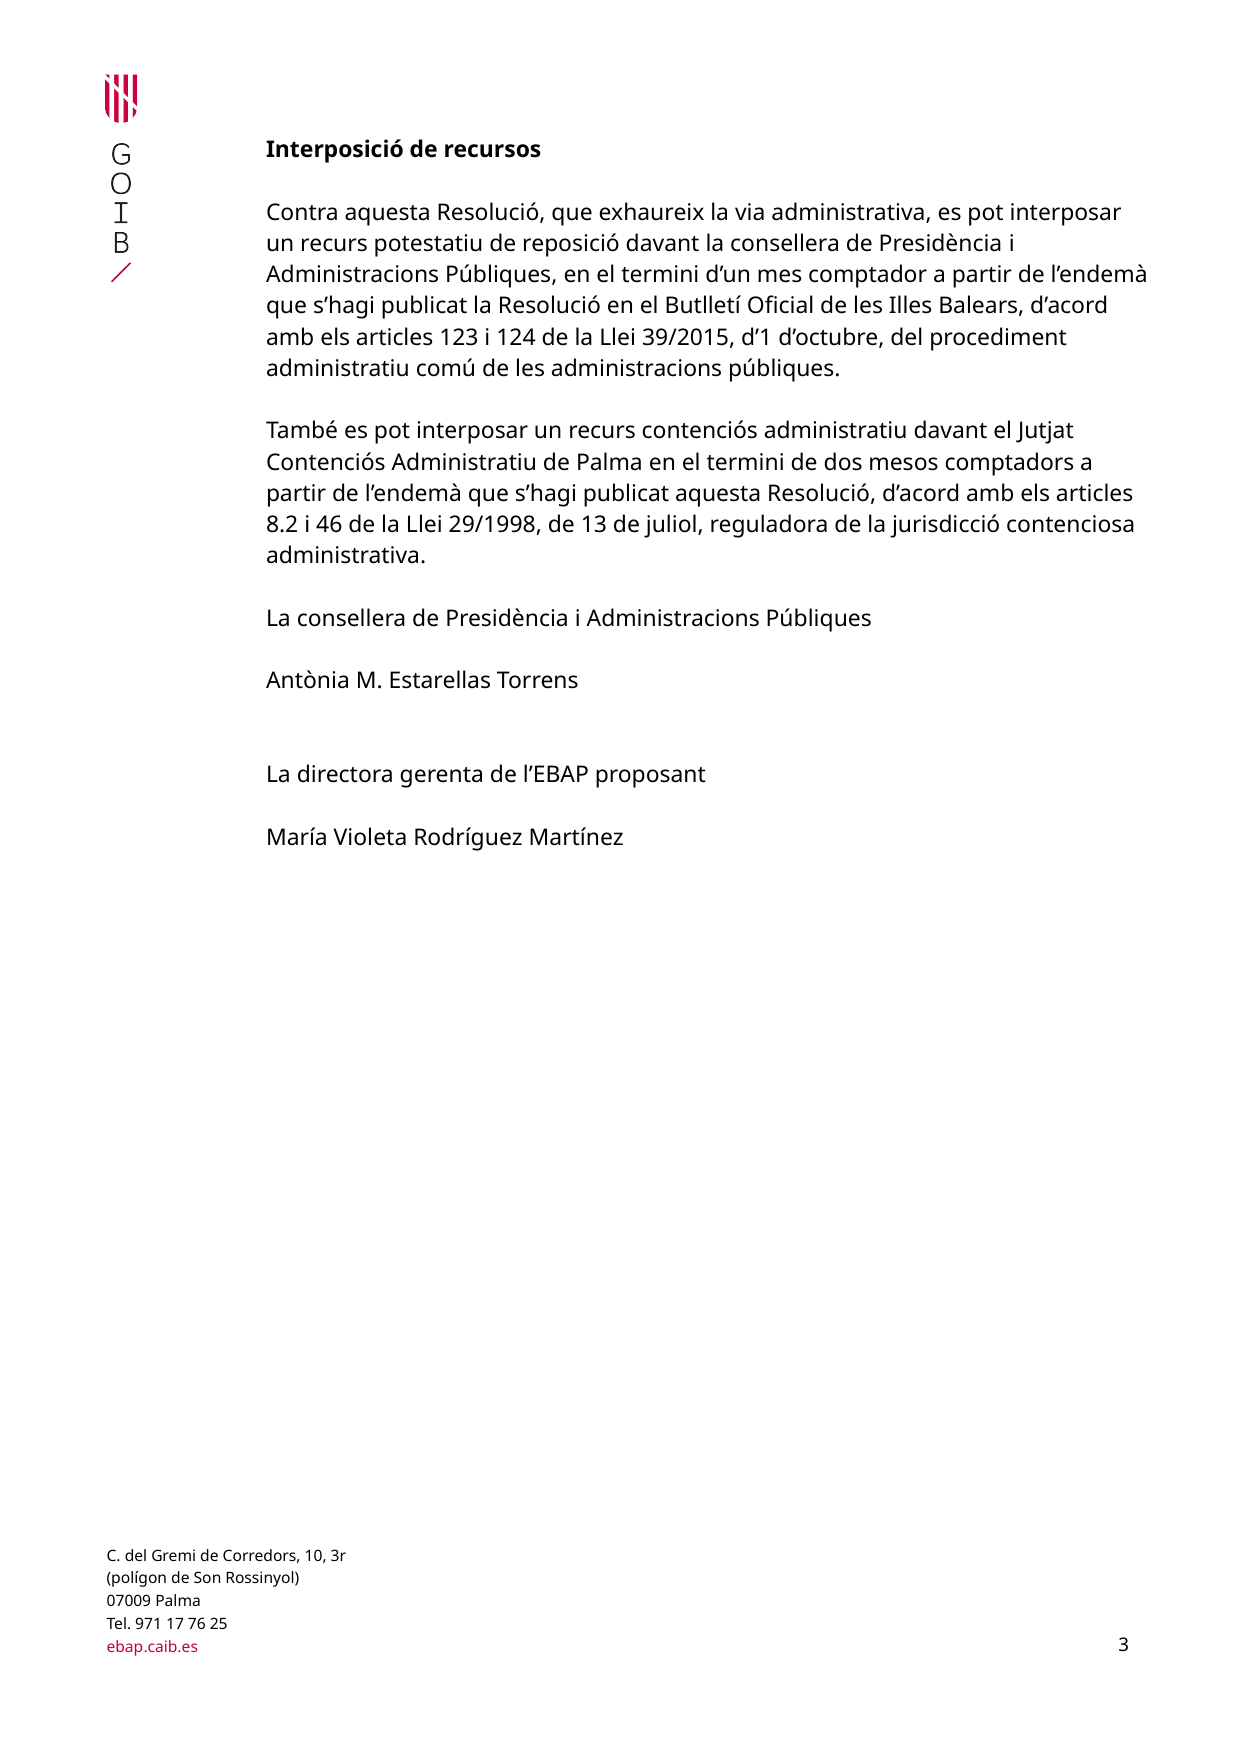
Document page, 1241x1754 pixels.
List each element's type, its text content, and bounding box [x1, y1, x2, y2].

text María Violeta Rodríguez Martínez [266, 820, 1152, 852]
picture [76, 51, 166, 313]
text Contra aquesta Resolució, que exhaureix la via administrativa, es pot interposar un recurs potestatiu de reposició davant la consellera de Presidència i Administracions Públiques, en el termini d’un mes comptador a partir de l’endemà que s’hagi publicat la Resolució en el Butlletí Oficial de les Illes Balears, d’acord amb els articles 123 i 124 de la Llei 39/2015, d’1 d’octubre, del procediment administratiu comú de les administracions públiques. [266, 195, 1152, 383]
text La directora gerenta de l’EBAP proposant [266, 758, 1152, 789]
text La consellera de Presidència i Administracions Públiques [266, 602, 1152, 633]
text Interposició de recursos [266, 133, 1152, 164]
text Antònia M. Estarellas Torrens [266, 664, 1152, 695]
text També es pot interposar un recurs contenciós administratiu davant el Jutjat Contenciós Administratiu de Palma en el termini de dos mesos comptadors a partir de l’endemà que s’hagi publicat aquesta Resolució, d’acord amb els articles 8.2 i 46 de la Llei 29/1998, de 13 de juliol, reguladora de la jurisdicció contenciosa administrativa. [266, 414, 1152, 570]
